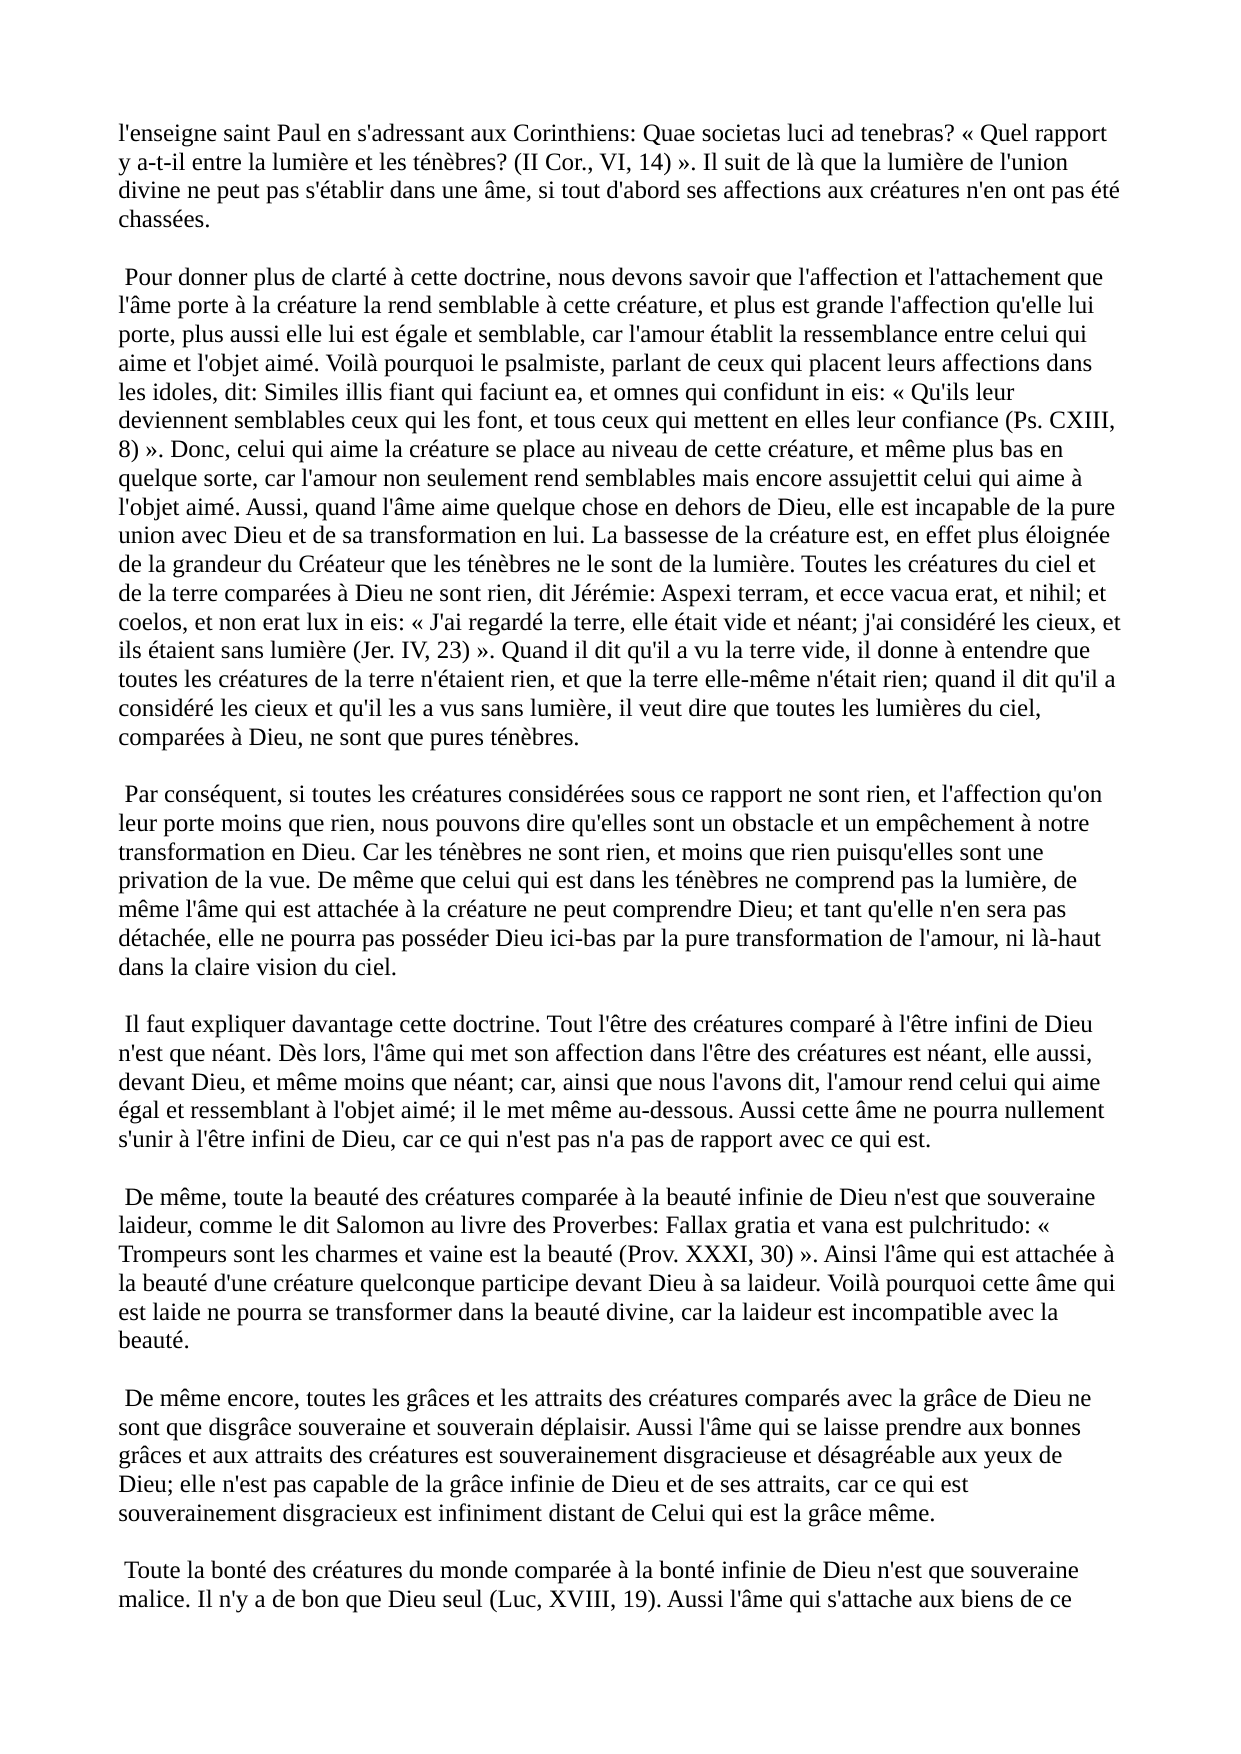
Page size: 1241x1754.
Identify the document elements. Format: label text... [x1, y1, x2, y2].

text l'enseigne saint Paul en s'adressant aux Corinthiens: Quae societas luci ad tenebras? « Quel rapport y a-t-il entre la lumière et les ténèbres? (II Cor., VI, 14) ». Il suit de là que la lumière de l'union divine ne peut pas s'établir dans une âme, si tout d'abord ses affections aux créatures n'en ont pas été chassées. [118, 118, 1122, 233]
text De même, toute la beauté des créatures comparée à la beauté infinie de Dieu n'est que souveraine laideur, comme le dit Salomon au livre des Proverbes: Fallax gratia et vana est pulchritudo: « Trompeurs sont les charmes et vaine est la beauté (Prov. XXXI, 30) ». Ainsi l'âme qui est attachée à la beauté d'une créature quelconque participe devant Dieu à sa laideur. Voilà pourquoi cette âme qui est laide ne pourra se transformer dans la beauté divine, car la laideur est incompatible avec la beauté. [118, 1182, 1122, 1354]
text Pour donner plus de clarté à cette doctrine, nous devons savoir que l'affection et l'attachement que l'âme porte à la créature la rend semblable à cette créature, et plus est grande l'affection qu'elle lui porte, plus aussi elle lui est égale et semblable, car l'amour établit la ressemblance entre celui qui aime et l'objet aimé. Voilà pourquoi le psalmiste, parlant de ceux qui placent leurs affections dans les idoles, dit: Similes illis fiant qui faciunt ea, et omnes qui confidunt in eis: « Qu'ils leur deviennent semblables ceux qui les font, et tous ceux qui mettent en elles leur confiance (Ps. CXIII, 8) ». Donc, celui qui aime la créature se place au niveau de cette créature, et même plus bas en quelque sorte, car l'amour non seulement rend semblables mais encore assujettit celui qui aime à l'objet aimé. Aussi, quand l'âme aime quelque chose en dehors de Dieu, elle est incapable de la pure union avec Dieu et de sa transformation en lui. La bassesse de la créature est, en effet plus éloignée de la grandeur du Créateur que les ténèbres ne le sont de la lumière. Toutes les créatures du ciel et de la terre comparées à Dieu ne sont rien, dit Jérémie: Aspexi terram, et ecce vacua erat, et nihil; et coelos, et non erat lux in eis: « J'ai regardé la terre, elle était vide et néant; j'ai considéré les cieux, et ils étaient sans lumière (Jer. IV, 23) ». Quand il dit qu'il a vu la terre vide, il donne à entendre que toutes les créatures de la terre n'étaient rien, et que la terre elle-même n'était rien; quand il dit qu'il a considéré les cieux et qu'il les a vus sans lumière, il veut dire que toutes les lumières du ciel, comparées à Dieu, ne sont que pures ténèbres. [118, 262, 1122, 751]
text De même encore, toutes les grâces et les attraits des créatures comparés avec la grâce de Dieu ne sont que disgrâce souveraine et souverain déplaisir. Aussi l'âme qui se laisse prendre aux bonnes grâces et aux attraits des créatures est souverainement disgracieuse et désagréable aux yeux de Dieu; elle n'est pas capable de la grâce infinie de Dieu et de ses attraits, car ce qui est souverainement disgracieux est infiniment distant de Celui qui est la grâce même. [118, 1383, 1122, 1527]
text Toute la bonté des créatures du monde comparée à la bonté infinie de Dieu n'est que souveraine malice. Il n'y a de bon que Dieu seul (Luc, XVIII, 19). Aussi l'âme qui s'attache aux biens de ce [118, 1556, 1122, 1613]
text Par conséquent, si toutes les créatures considérées sous ce rapport ne sont rien, et l'affection qu'on leur porte moins que rien, nous pouvons dire qu'elles sont un obstacle et un empêchement à notre transformation en Dieu. Car les ténèbres ne sont rien, et moins que rien puisqu'elles sont une privation de la vue. De même que celui qui est dans les ténèbres ne comprend pas la lumière, de même l'âme qui est attachée à la créature ne peut comprendre Dieu; et tant qu'elle n'en sera pas détachée, elle ne pourra pas posséder Dieu ici-bas par la pure transformation de l'amour, ni là-haut dans la claire vision du ciel. [118, 779, 1122, 981]
text Il faut expliquer davantage cette doctrine. Tout l'être des créatures comparé à l'être infini de Dieu n'est que néant. Dès lors, l'âme qui met son affection dans l'être des créatures est néant, elle aussi, devant Dieu, et même moins que néant; car, ainsi que nous l'avons dit, l'amour rend celui qui aime égal et ressemblant à l'objet aimé; il le met même au-dessous. Aussi cette âme ne pourra nullement s'unir à l'être infini de Dieu, car ce qui n'est pas n'a pas de rapport avec ce qui est. [118, 1009, 1122, 1153]
